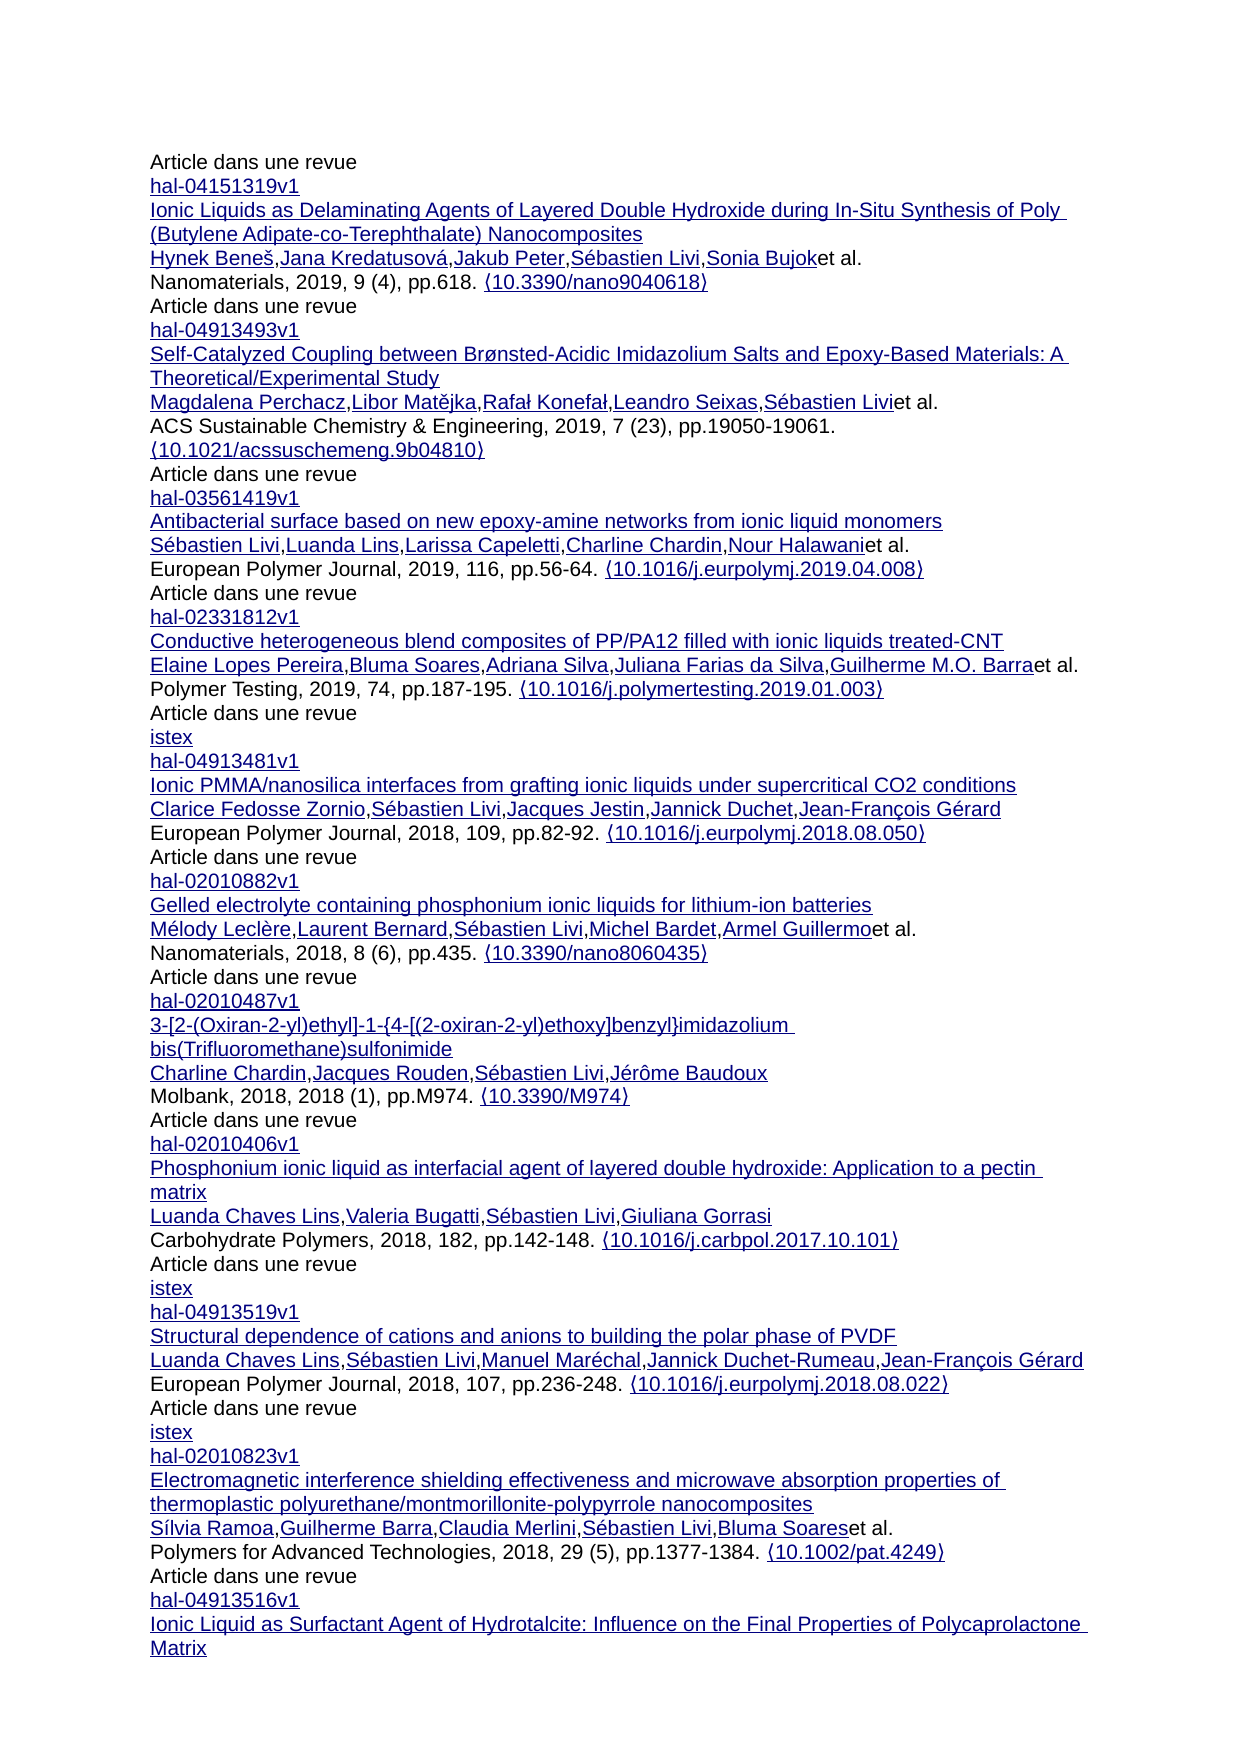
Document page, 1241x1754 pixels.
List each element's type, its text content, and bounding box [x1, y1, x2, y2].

table_cell Article dans une revue hal-04151319v1 [150, 150, 1090, 198]
table_cell Ionic PMMA/nanosilica interfaces from grafting ionic liquids under supercritical CO2 conditions Clarice Fedosse Zornio,Sébastien Livi,Jacques Jestin,Jannick Duchet,Jean-François Gérard European Polymer Journal, 2018, 109, pp.82-92. ⟨10.1016/j.eurpolymj.2018.08.050⟩ Article dans une revue hal-02010882v1 [150, 773, 1090, 893]
table_cell Ionic Liquids as Delaminating Agents of Layered Double Hydroxide during In-Situ Synthesis of Poly (Butylene Adipate-co-Terephthalate) Nanocomposites Hynek Beneš,Jana Kredatusová,Jakub Peter,Sébastien Livi,Sonia Bujoket al. Nanomaterials, 2019, 9 (4), pp.618. ⟨10.3390/nano9040618⟩ Article dans une revue hal-04913493v1 [150, 198, 1090, 342]
table_cell Electromagnetic interference shielding effectiveness and microwave absorption properties of thermoplastic polyurethane/montmorillonite‐polypyrrole nanocomposites Sílvia Ramoa,Guilherme Barra,Claudia Merlini,Sébastien Livi,Bluma Soareset al. Polymers for Advanced Technologies, 2018, 29 (5), pp.1377-1384. ⟨10.1002/pat.4249⟩ Article dans une revue hal-04913516v1 [150, 1468, 1090, 1611]
table_cell Self-Catalyzed Coupling between Brønsted-Acidic Imidazolium Salts and Epoxy-Based Materials: A Theoretical/Experimental Study Magdalena Perchacz,Libor Matějka,Rafał Konefał,Leandro Seixas,Sébastien Liviet al. ACS Sustainable Chemistry & Engineering, 2019, 7 (23), pp.19050-19061. ⟨10.1021/acssuschemeng.9b04810⟩ Article dans une revue hal-03561419v1 [150, 342, 1090, 509]
table_cell Antibacterial surface based on new epoxy-amine networks from ionic liquid monomers Sébastien Livi,Luanda Lins,Larissa Capeletti,Charline Chardin,Nour Halawaniet al. European Polymer Journal, 2019, 116, pp.56-64. ⟨10.1016/j.eurpolymj.2019.04.008⟩ Article dans une revue hal-02331812v1 [150, 509, 1090, 629]
table_cell Phosphonium ionic liquid as interfacial agent of layered double hydroxide: Application to a pectin matrix Luanda Chaves Lins,Valeria Bugatti,Sébastien Livi,Giuliana Gorrasi Carbohydrate Polymers, 2018, 182, pp.142-148. ⟨10.1016/j.carbpol.2017.10.101⟩ Article dans une revue istex hal-04913519v1 [150, 1156, 1090, 1324]
table_cell Ionic Liquid as Surfactant Agent of Hydrotalcite: Influence on the Final Properties of Polycaprolactone Matrix [150, 1611, 1090, 1659]
table_cell Gelled electrolyte containing phosphonium ionic liquids for lithium-ion batteries Mélody Leclère,Laurent Bernard,Sébastien Livi,Michel Bardet,Armel Guillermoet al. Nanomaterials, 2018, 8 (6), pp.435. ⟨10.3390/nano8060435⟩ Article dans une revue hal-02010487v1 [150, 893, 1090, 1012]
table_cell 3-[2-(Oxiran-2-yl)ethyl]-1-{4-[(2-oxiran-2-yl)ethoxy]benzyl}imidazolium bis(Trifluoromethane)sulfonimide Charline Chardin,Jacques Rouden,Sébastien Livi,Jérôme Baudoux Molbank, 2018, 2018 (1), pp.M974. ⟨10.3390/M974⟩ Article dans une revue hal-02010406v1 [150, 1013, 1090, 1156]
table_cell Conductive heterogeneous blend composites of PP/PA12 filled with ionic liquids treated-CNT Elaine Lopes Pereira,Bluma Soares,Adriana Silva,Juliana Farias da Silva,Guilherme M.O. Barraet al. Polymer Testing, 2019, 74, pp.187-195. ⟨10.1016/j.polymertesting.2019.01.003⟩ Article dans une revue istex hal-04913481v1 [150, 629, 1090, 773]
table_cell Structural dependence of cations and anions to building the polar phase of PVDF Luanda Chaves Lins,Sébastien Livi,Manuel Maréchal,Jannick Duchet-Rumeau,Jean-François Gérard European Polymer Journal, 2018, 107, pp.236-248. ⟨10.1016/j.eurpolymj.2018.08.022⟩ Article dans une revue istex hal-02010823v1 [150, 1324, 1090, 1468]
